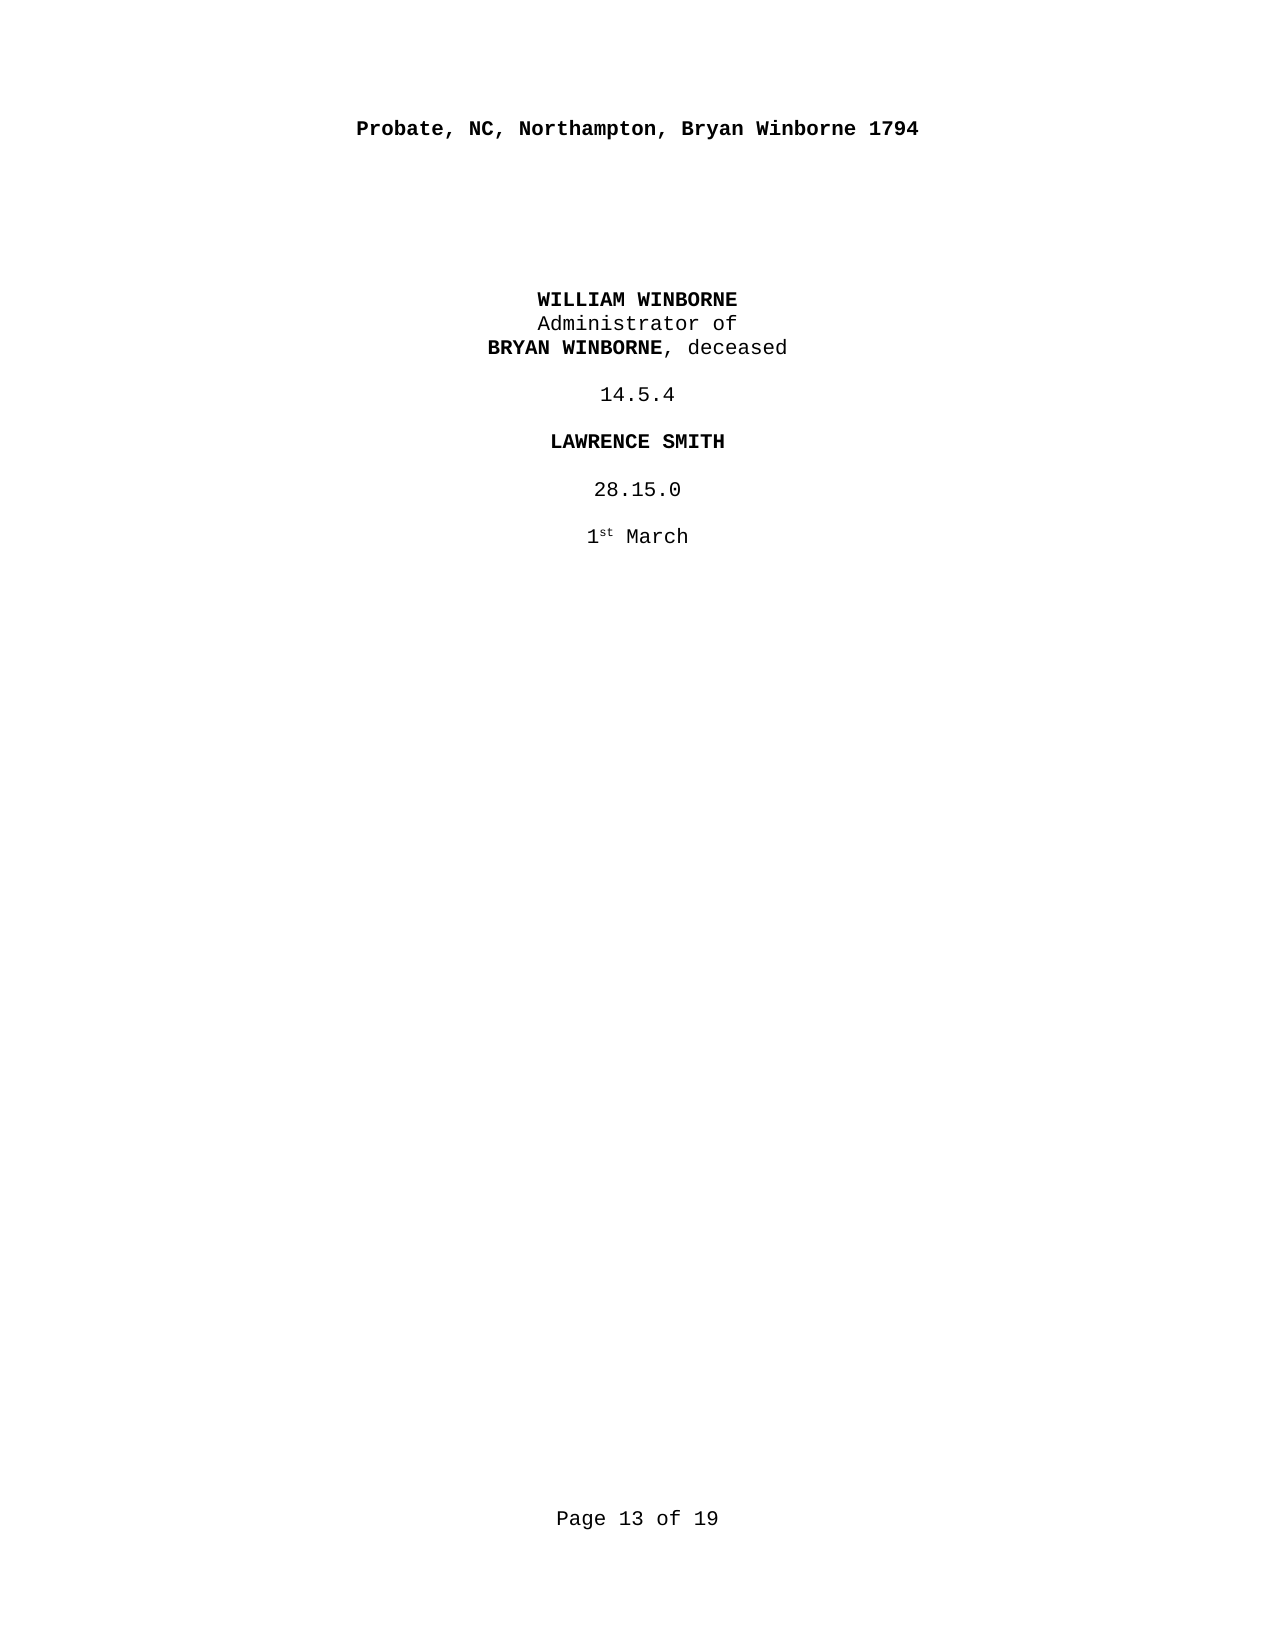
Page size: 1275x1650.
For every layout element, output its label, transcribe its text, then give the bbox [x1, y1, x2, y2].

text Administrator of [118, 313, 1157, 337]
text Bryan Winborne, deceased [118, 337, 1157, 360]
text 14.5.4 [118, 384, 1157, 408]
text 1st March [118, 526, 1157, 549]
text William Winborne [118, 289, 1157, 313]
text 28.15.0 [118, 479, 1157, 502]
text Lawrence Smith [118, 431, 1157, 455]
